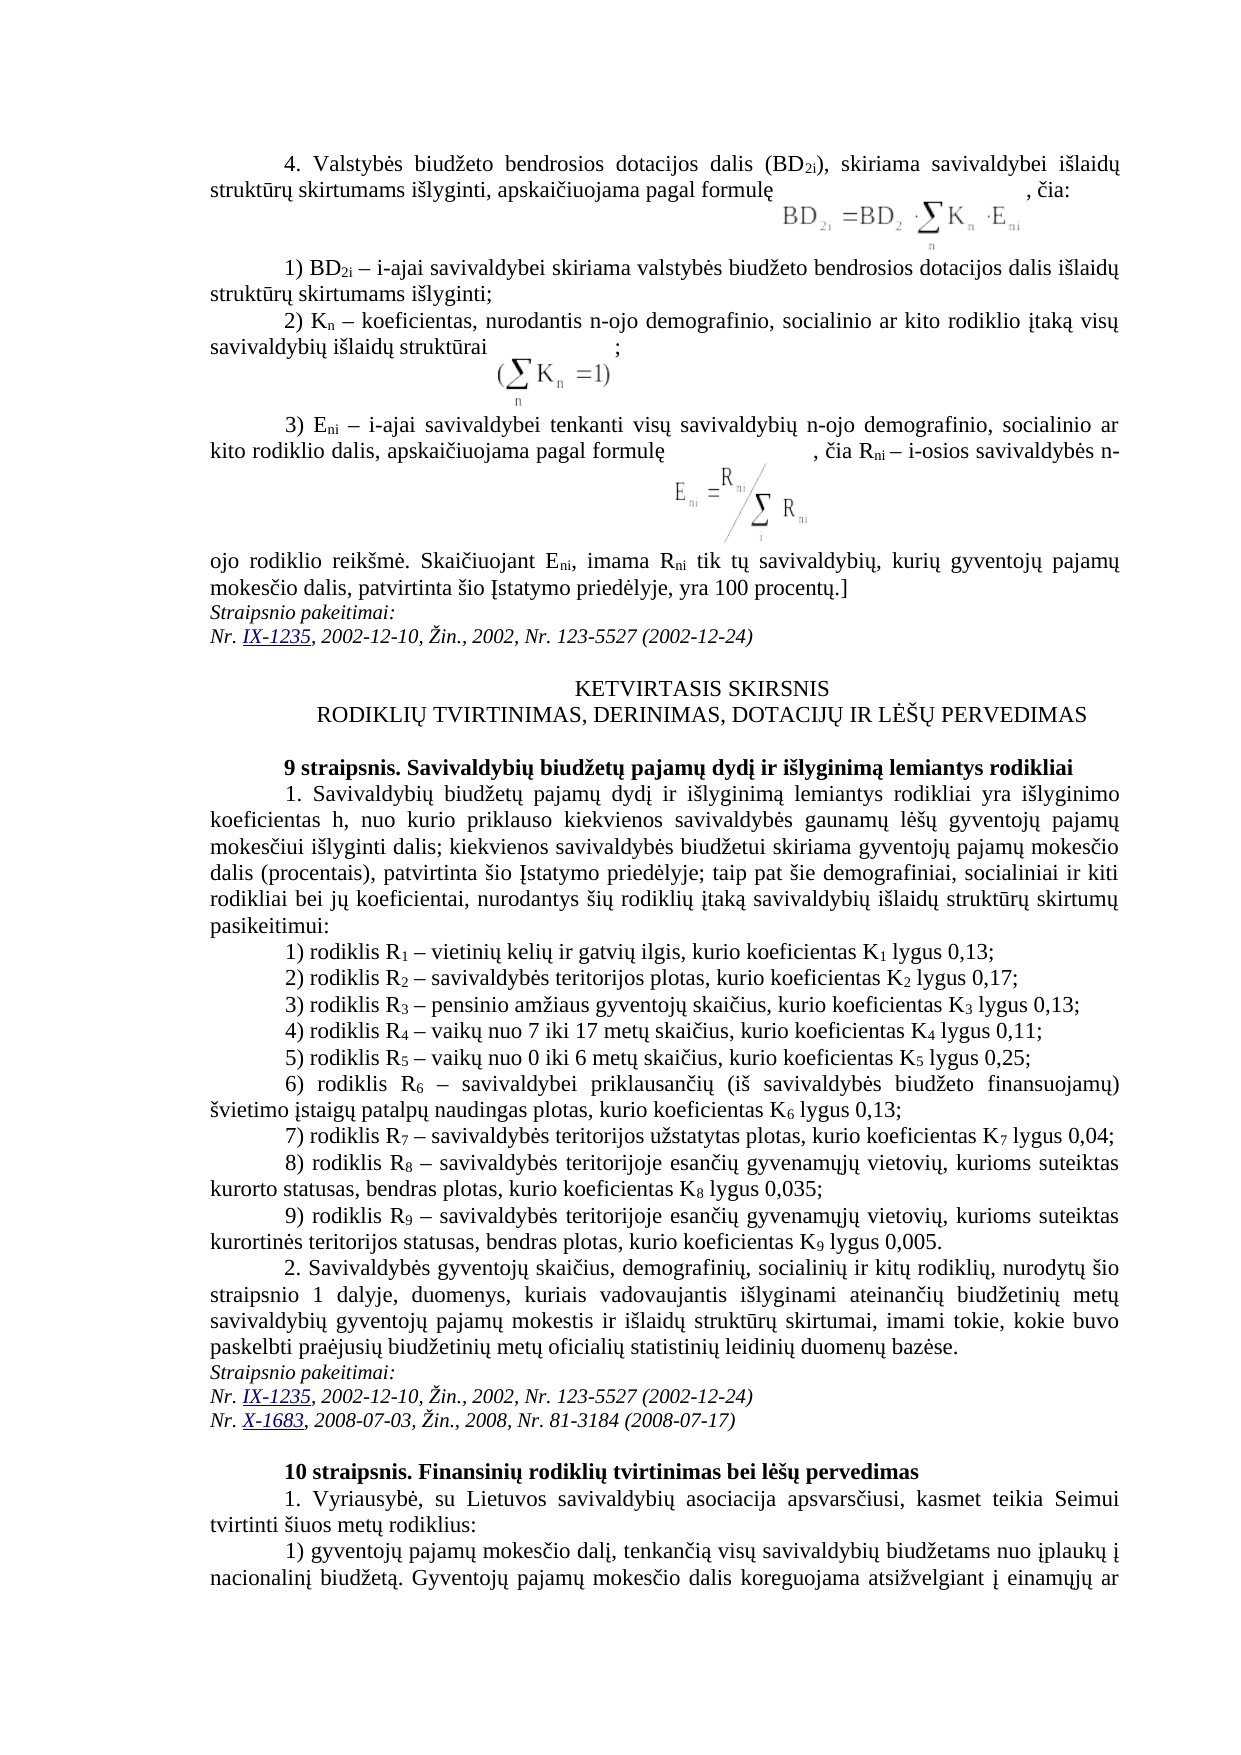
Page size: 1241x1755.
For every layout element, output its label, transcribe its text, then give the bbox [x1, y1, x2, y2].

text 1) BD2i – i-ajai savivaldybei skiriama valstybės biudžeto bendrosios dotacijos dalis išlaidų struktūrų skirtumams išlyginti; [210, 254, 1120, 307]
text 1. Vyriausybė, su Lietuvos savivaldybių asociacija apsvarsčiusi, kasmet teikia Seimui tvirtinti šiuos metų rodiklius: [210, 1485, 1120, 1537]
text 6) rodiklis R6 – savivaldybei priklausančių (iš savivaldybės biudžeto finansuojamų) švietimo įstaigų patalpų naudingas plotas, kurio koeficientas K6 lygus 0,13; [210, 1070, 1120, 1123]
text 4. Valstybės biudžeto bendrosios dotacijos dalis (BD2i), skiriama savivaldybei išlaidų struktūrų skirtumams išlyginti, apskaičiuojama pagal formulę , čia: [210, 150, 1120, 254]
text 9 straipsnis. Savivaldybių biudžetų pajamų dydį ir išlyginimą lemiantys rodikliai [210, 754, 1120, 780]
text 3) rodiklis R3 – pensinio amžiaus gyventojų skaičius, kurio koeficientas K3 lygus 0,13; [210, 991, 1120, 1017]
text 2) rodiklis R2 – savivaldybės teritorijos plotas, kurio koeficientas K2 lygus 0,17; [210, 964, 1120, 991]
text 9) rodiklis R9 – savivaldybės teritorijoje esančių gyvenamųjų vietovių, kurioms suteiktas kurortinės teritorijos statusas, bendras plotas, kurio koeficientas K9 lygus 0,005. [210, 1202, 1120, 1254]
text 4) rodiklis R4 – vaikų nuo 7 iki 17 metų skaičius, kurio koeficientas K4 lygus 0,11; [210, 1017, 1120, 1043]
text Straipsnio pakeitimai: [210, 1360, 1120, 1384]
text 8) rodiklis R8 – savivaldybės teritorijoje esančių gyvenamųjų vietovių, kurioms suteiktas kurorto statusas, bendras plotas, kurio koeficientas K8 lygus 0,035; [210, 1149, 1120, 1202]
subtitle KETVIRTASIS SKIRSNIS [210, 674, 1120, 701]
text 7) rodiklis R7 – savivaldybės teritorijos užstatytas plotas, kurio koeficientas K7 lygus 0,04; [210, 1123, 1120, 1149]
text 2. Savivaldybės gyventojų skaičius, demografinių, socialinių ir kitų rodiklių, nurodytų šio straipsnio 1 dalyje, duomenys, kuriais vadovaujantis išlyginami ateinančių biudžetinių metų savivaldybių gyventojų pajamų mokestis ir išlaidų struktūrų skirtumai, imami tokie, kokie buvo paskelbti praėjusių biudžetinių metų oficialių statistinių leidinių duomenų bazėse. [210, 1254, 1120, 1360]
text Nr. IX-1235, 2002-12-10, Žin., 2002, Nr. 123-5527 (2002-12-24) [210, 624, 1120, 648]
text 1) gyventojų pajamų mokesčio dalį, tenkančią visų savivaldybių biudžetams nuo įplaukų į nacionalinį biudžetą. Gyventojų pajamų mokesčio dalis koreguojama atsižvelgiant į einamųjų ar [210, 1537, 1120, 1590]
text Straipsnio pakeitimai: [210, 600, 1120, 624]
text 3) Eni – i-ajai savivaldybei tenkanti visų savivaldybių n-ojo demografinio, socialinio ar kito rodiklio dalis, apskaičiuojama pagal formulę , čia Rni – i-osios savivaldybės n-ojo rodiklio reikšmė. Skaičiuojant Eni, imama Rni tik tų savivaldybių, kurių gyventojų pajamų mokesčio dalis, patvirtinta šio Įstatymo priedėlyje, yra 100 procentų.] [210, 411, 1120, 600]
text Nr. IX-1235, 2002-12-10, Žin., 2002, Nr. 123-5527 (2002-12-24) [210, 1384, 1120, 1408]
text 2) Kn – koeficientas, nurodantis n-ojo demografinio, socialinio ar kito rodiklio įtaką visų savivaldybių išlaidų struktūrai ; [210, 307, 1120, 411]
text 1. Savivaldybių biudžetų pajamų dydį ir išlyginimą lemiantys rodikliai yra išlyginimo koeficientas h, nuo kurio priklauso kiekvienos savivaldybės gaunamų lėšų gyventojų pajamų mokesčiui išlyginti dalis; kiekvienos savivaldybės biudžetui skiriama gyventojų pajamų mokesčio dalis (procentais), patvirtinta šio Įstatymo priedėlyje; taip pat šie demografiniai, socialiniai ir kiti rodikliai bei jų koeficientai, nurodantys šių rodiklių įtaką savivaldybių išlaidų struktūrų skirtumų pasikeitimui: [210, 780, 1120, 938]
text Nr. X-1683, 2008-07-03, Žin., 2008, Nr. 81-3184 (2008-07-17) [210, 1408, 1120, 1432]
text 5) rodiklis R5 – vaikų nuo 0 iki 6 metų skaičius, kurio koeficientas K5 lygus 0,25; [210, 1043, 1120, 1070]
subtitle RODIKLIŲ TVIRTINIMAS, DERINIMAS, DOTACIJŲ IR LĖŠŲ PERVEDIMAS [210, 701, 1120, 727]
text 10 straipsnis. Finansinių rodiklių tvirtinimas bei lėšų pervedimas [210, 1458, 1120, 1485]
text 1) rodiklis R1 – vietinių kelių ir gatvių ilgis, kurio koeficientas K1 lygus 0,13; [210, 938, 1120, 964]
